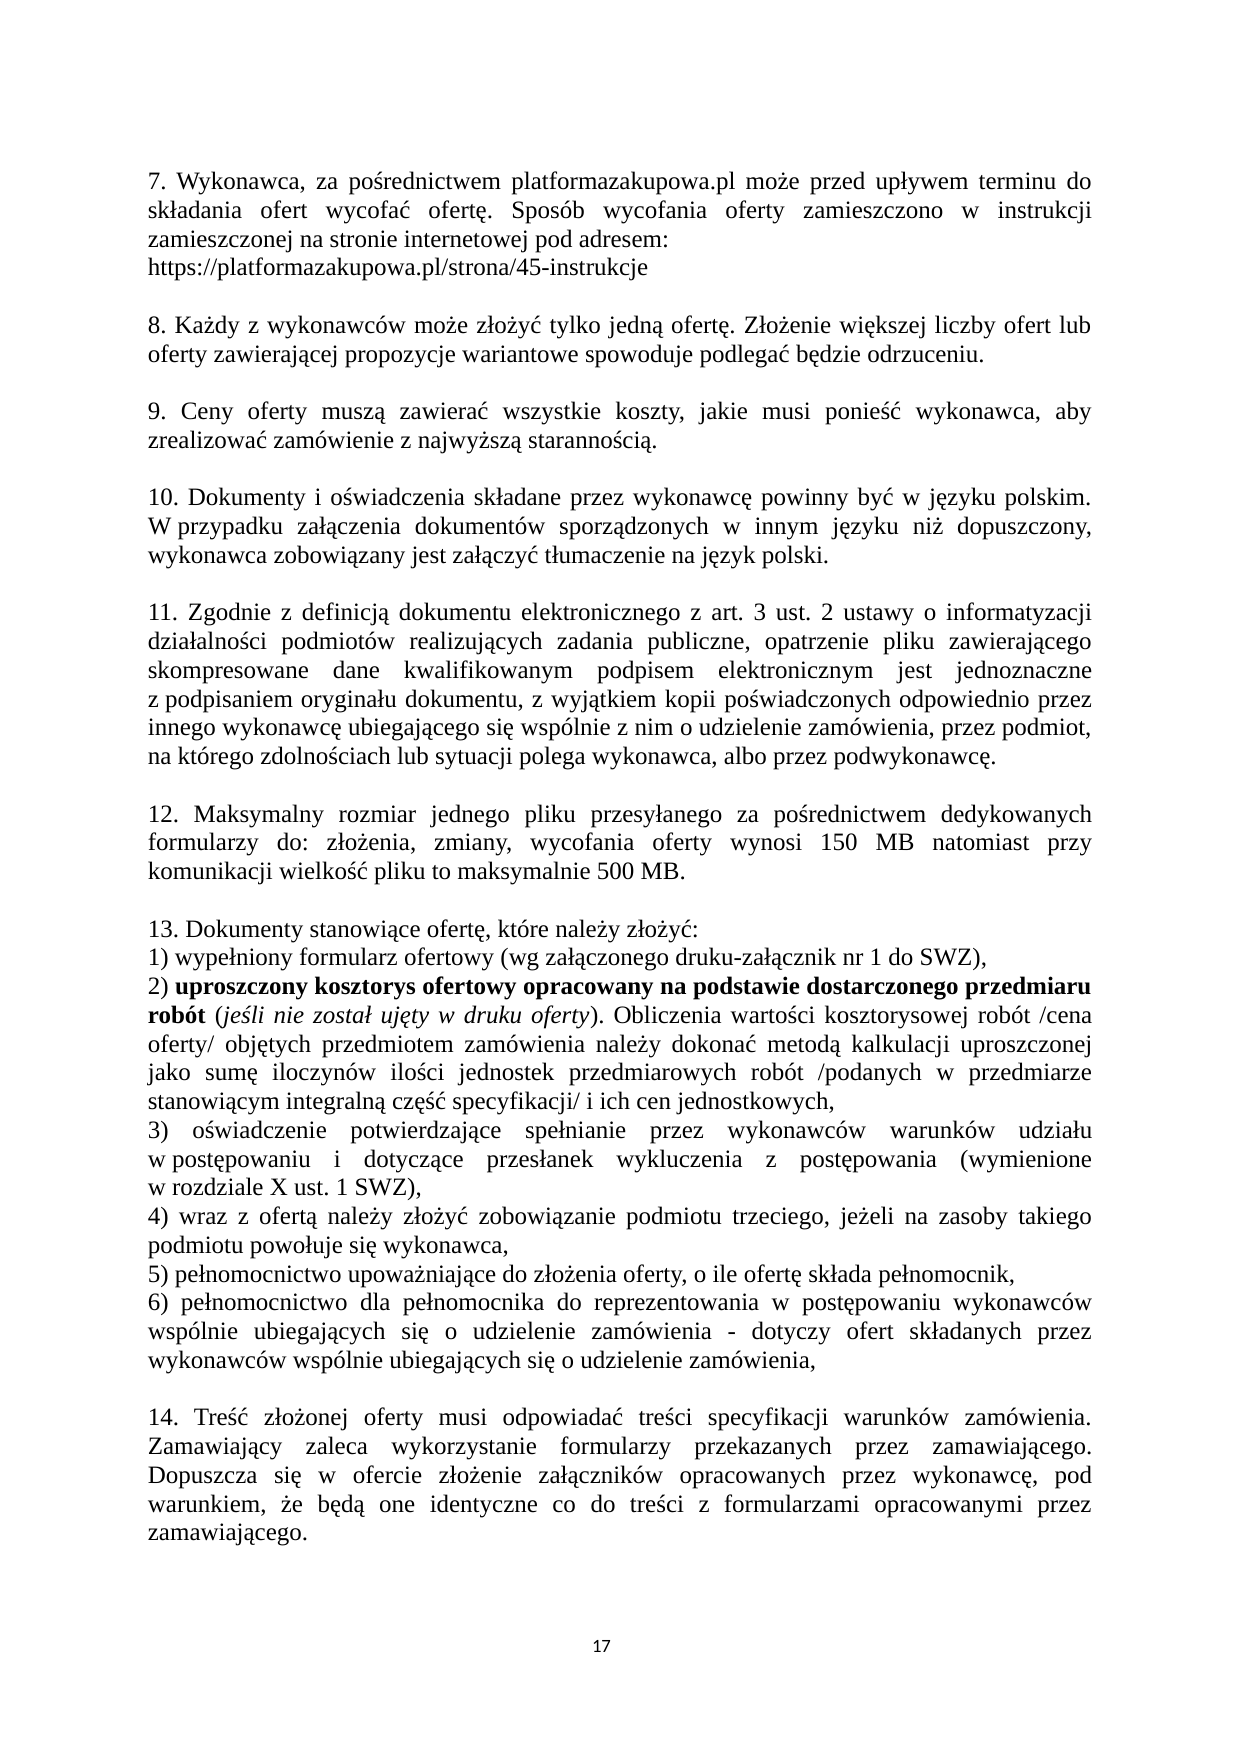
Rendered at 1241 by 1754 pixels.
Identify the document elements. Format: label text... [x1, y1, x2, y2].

text 6) pełnomocnictwo dla pełnomocnika do reprezentowania w postępowaniu wykonawców wspólnie ubiegających się o udzielenie zamówienia - dotyczy ofert składanych przez wykonawców wspólnie ubiegających się o udzielenie zamówienia, [148, 1287, 1093, 1374]
text 10. Dokumenty i oświadczenia składane przez wykonawcę powinny być w języku polskim. W przypadku załączenia dokumentów sporządzonych w innym języku niż dopuszczony, wykonawca zobowiązany jest załączyć tłumaczenie na język polski. [148, 482, 1093, 569]
text 8. Każdy z wykonawców może złożyć tylko jedną ofertę. Złożenie większej liczby ofert lub oferty zawierającej propozycje wariantowe spowoduje podlegać będzie odrzuceniu. [148, 310, 1093, 367]
text 3) oświadczenie potwierdzające spełnianie przez wykonawców warunków udziału w postępowaniu i dotyczące przesłanek wykluczenia z postępowania (wymienione w rozdziale X ust. 1 SWZ), [148, 1115, 1093, 1201]
text 12. Maksymalny rozmiar jednego pliku przesyłanego za pośrednictwem dedykowanych formularzy do: złożenia, zmiany, wycofania oferty wynosi 150 MB natomiast przy komunikacji wielkość pliku to maksymalnie 500 MB. [148, 799, 1093, 885]
text https://platformazakupowa.pl/strona/45-instrukcje [148, 252, 1093, 281]
text 7. Wykonawca, za pośrednictwem platformazakupowa.pl może przed upływem terminu do składania ofert wycofać ofertę. Sposób wycofania oferty zamieszczono w instrukcji zamieszczonej na stronie internetowej pod adresem: [148, 166, 1093, 252]
text 9. Ceny oferty muszą zawierać wszystkie koszty, jakie musi ponieść wykonawca, aby zrealizować zamówienie z najwyższą starannością. [148, 396, 1093, 454]
text 5) pełnomocnictwo upoważniające do złożenia oferty, o ile ofertę składa pełnomocnik, [148, 1259, 1093, 1287]
text 1) wypełniony formularz ofertowy (wg załączonego druku-załącznik nr 1 do SWZ), [148, 942, 1093, 971]
text 13. Dokumenty stanowiące ofertę, które należy złożyć: [148, 914, 1093, 942]
text 4) wraz z ofertą należy złożyć zobowiązanie podmiotu trzeciego, jeżeli na zasoby takiego podmiotu powołuje się wykonawca, [148, 1201, 1093, 1259]
text 11. Zgodnie z definicją dokumentu elektronicznego z art. 3 ust. 2 ustawy o informatyzacji działalności podmiotów realizujących zadania publiczne, opatrzenie pliku zawierającego skompresowane dane kwalifikowanym podpisem elektronicznym jest jednoznaczne z podpisaniem oryginału dokumentu, z wyjątkiem kopii poświadczonych odpowiednio przez innego wykonawcę ubiegającego się wspólnie z nim o udzielenie zamówienia, przez podmiot, na którego zdolnościach lub sytuacji polega wykonawca, albo przez podwykonawcę. [148, 597, 1093, 770]
text 2) uproszczony kosztorys ofertowy opracowany na podstawie dostarczonego przedmiaru robót (jeśli nie został ujęty w druku oferty). Obliczenia wartości kosztorysowej robót /cena oferty/ objętych przedmiotem zamówienia należy dokonać metodą kalkulacji uproszczonej jako sumę iloczynów ilości jednostek przedmiarowych robót /podanych w przedmiarze stanowiącym integralną część specyfikacji/ i ich cen jednostkowych, [148, 971, 1093, 1115]
text 14. Treść złożonej oferty musi odpowiadać treści specyfikacji warunków zamówienia. Zamawiający zaleca wykorzystanie formularzy przekazanych przez zamawiającego. Dopuszcza się w ofercie złożenie załączników opracowanych przez wykonawcę, pod warunkiem, że będą one identyczne co do treści z formularzami opracowanymi przez zamawiającego. [148, 1402, 1093, 1546]
